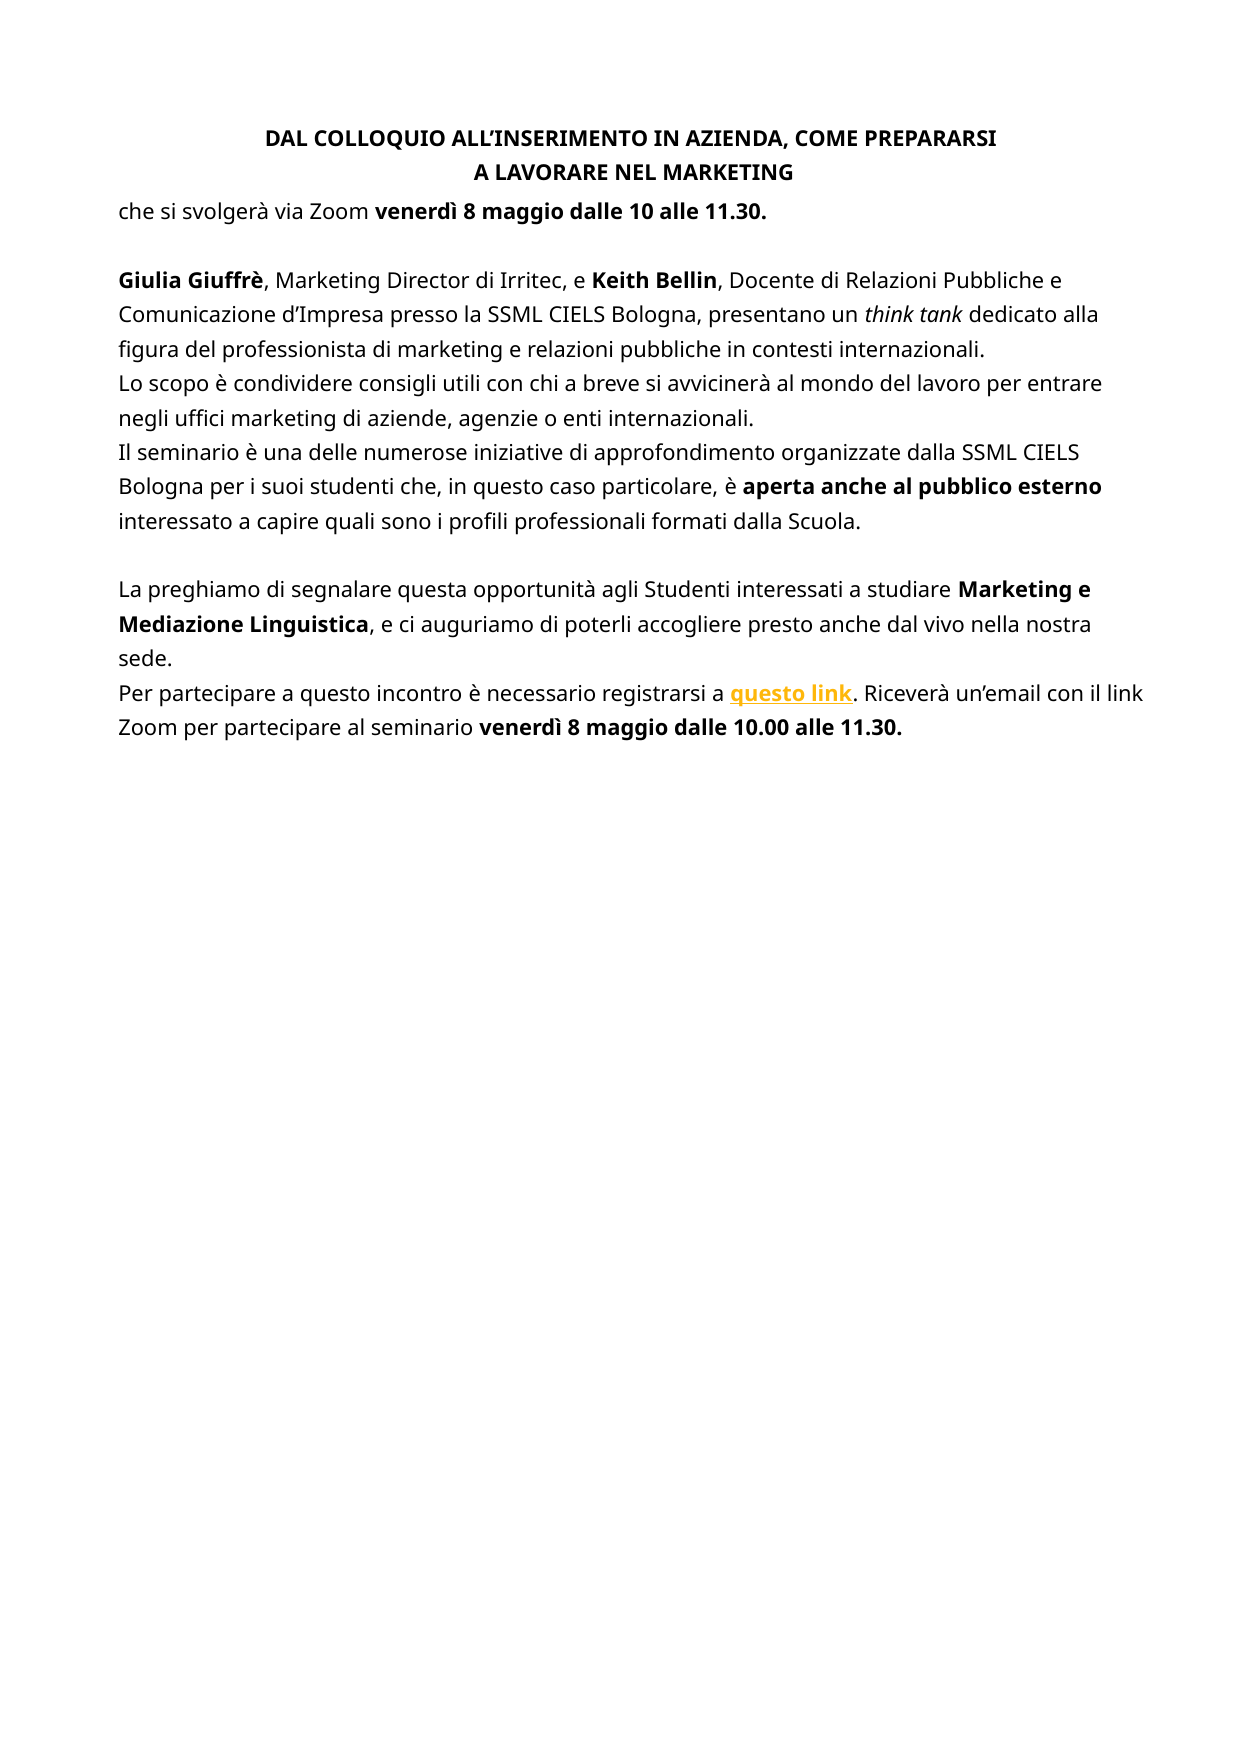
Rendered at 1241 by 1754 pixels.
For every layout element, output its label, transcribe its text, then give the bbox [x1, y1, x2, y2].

table_header La preghiamo di segnalare questa opportunità agli Studenti interessati a studiare Marketing e Mediazione Linguistica, e ci auguriamo di poterli accogliere presto anche dal vivo nella nostra sede. [118, 535, 1149, 673]
table_header Lo scopo è condividere consigli utili con chi a breve si avvicinerà al mondo del lavoro per entrare negli uffici marketing di aziende, agenzie o enti internazionali. [118, 364, 1149, 432]
table_header A LAVORARE NEL MARKETING [118, 153, 1149, 187]
table_header che si svolgerà via Zoom venerdì 8 maggio dalle 10 alle 11.30. [118, 192, 1149, 226]
table_header [118, 187, 1149, 192]
table_header Giulia Giuffrè, Marketing Director di Irritec, e Keith Bellin, Docente di Relazioni Pubbliche e Comunicazione d’Impresa presso la SSML CIELS Bologna, presentano un think tank dedicato alla figura del professionista di marketing e relazioni pubbliche in contesti internazionali. [118, 226, 1149, 363]
table_header Il seminario è una delle numerose iniziative di approfondimento organizzate dalla SSML CIELS Bologna per i suoi studenti che, in questo caso particolare, è aperta anche al pubblico esterno interessato a capire quali sono i profili professionali formati dalla Scuola. [118, 432, 1149, 535]
table_header DAL COLLOQUIO ALL’INSERIMENTO IN AZIENDA, COME PREPARARSI [118, 118, 1149, 152]
table_header Per partecipare a questo incontro è necessario registrarsi a questo link. Riceverà un’email con il link Zoom per partecipare al seminario venerdì 8 maggio dalle 10.00 alle 11.30. [118, 673, 1149, 742]
